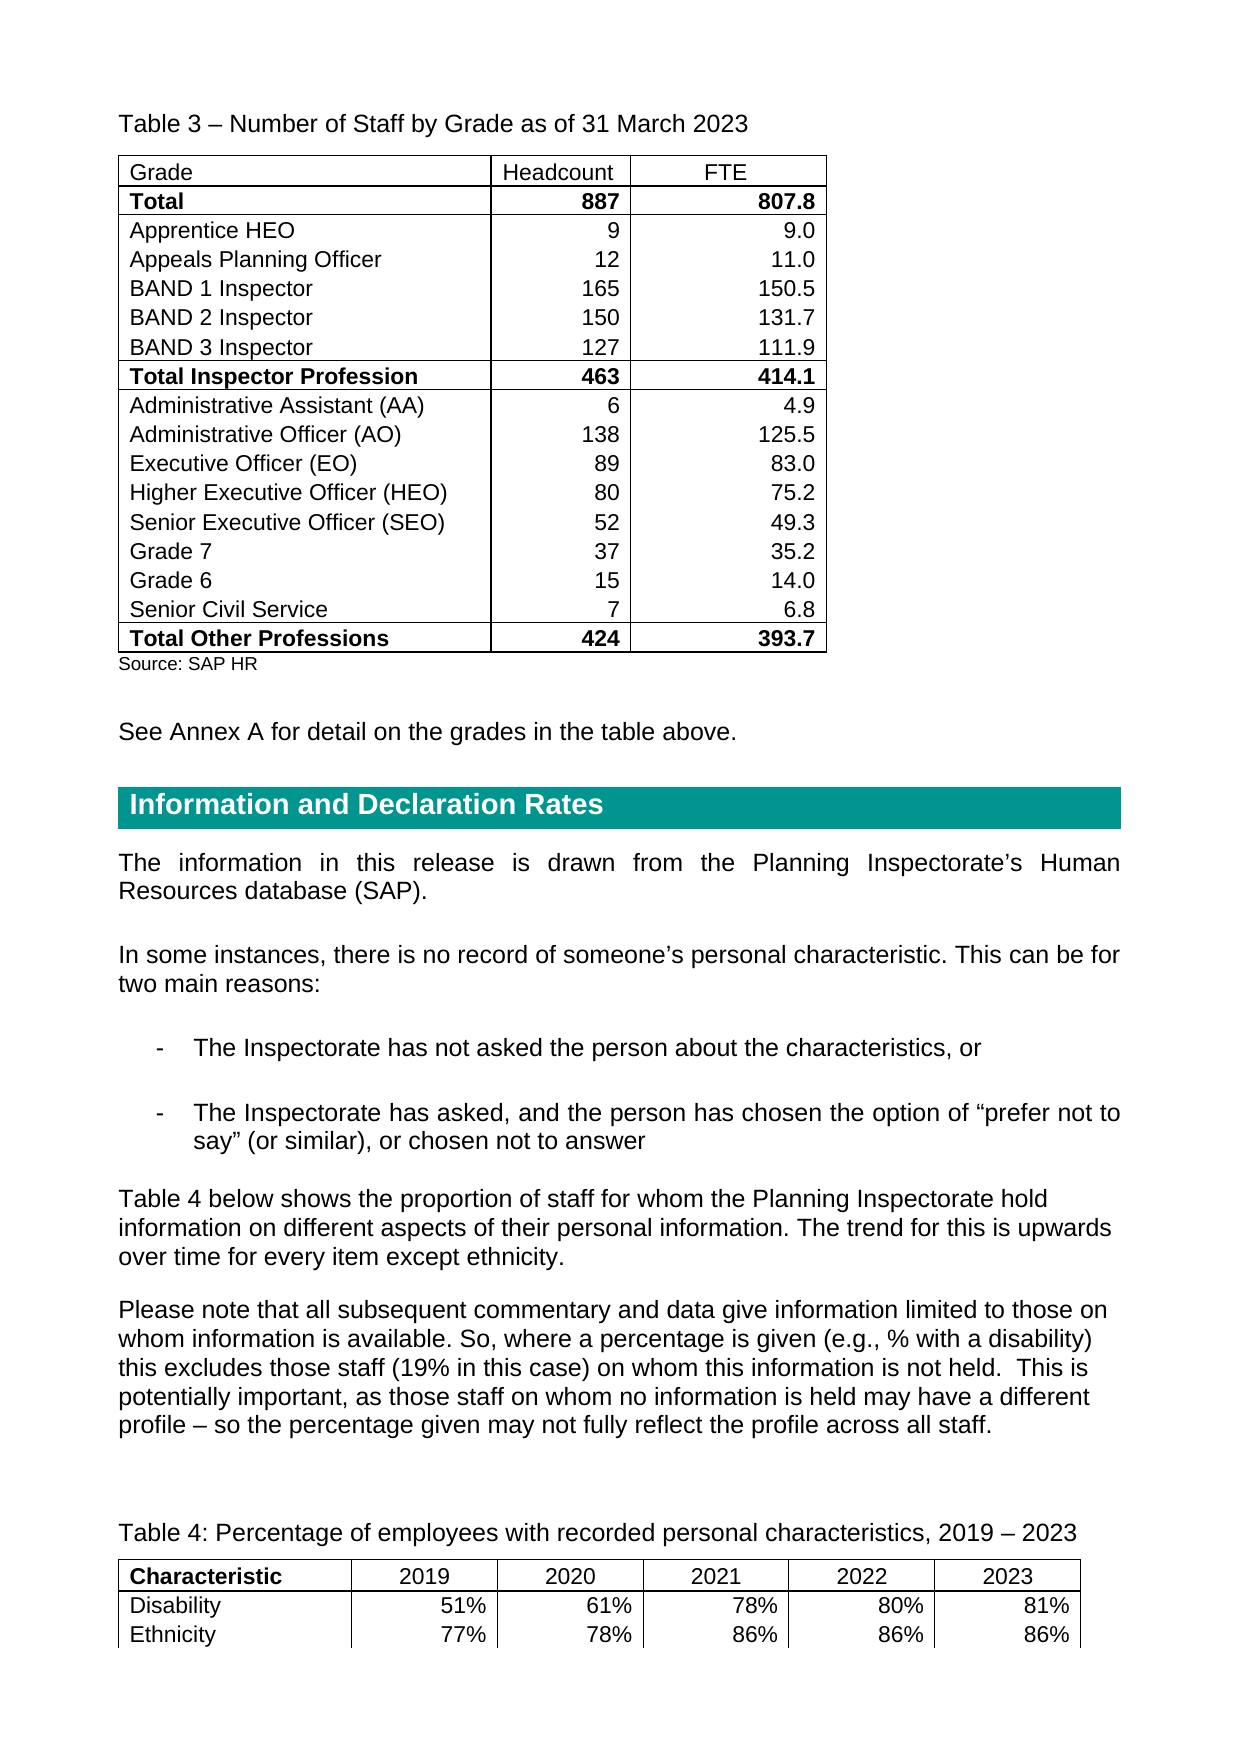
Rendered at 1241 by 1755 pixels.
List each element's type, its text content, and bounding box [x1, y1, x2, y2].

table_cell 78% [644, 1592, 788, 1619]
table_cell Apprentice HEO [119, 215, 490, 243]
text In some instances, there is no record of someone’s personal characteristic. This can be for two main reasons: [118, 941, 1122, 998]
text Source: SAP HR [118, 652, 1122, 674]
table_cell 86% [935, 1619, 1080, 1648]
table_cell 89 [492, 447, 630, 476]
table_cell 131.7 [631, 301, 826, 331]
table_cell 165 [492, 272, 630, 301]
table_header 2019 [352, 1560, 497, 1589]
table_cell 80% [789, 1592, 934, 1619]
table_cell 138 [492, 418, 630, 447]
table_cell 11.0 [631, 243, 826, 272]
text Table 3 – Number of Staff by Grade as of 31 March 2023 [118, 109, 1122, 138]
table_cell 51% [352, 1592, 497, 1619]
table_header 2023 [935, 1560, 1080, 1589]
table_cell 9.0 [631, 215, 826, 243]
table_cell 463 [492, 361, 630, 389]
table_cell 83.0 [631, 447, 826, 476]
table_cell BAND 2 Inspector [119, 301, 490, 331]
table_cell Grade 7 [119, 535, 490, 564]
table_cell 150 [492, 301, 630, 331]
table_cell 7 [492, 593, 630, 622]
table_header Grade [119, 156, 490, 185]
table_cell 37 [492, 535, 630, 564]
table_cell 4.9 [631, 390, 826, 418]
table_cell Total [119, 187, 490, 214]
table_header Characteristic [119, 1560, 351, 1589]
table_header Headcount [492, 156, 630, 185]
table_cell 12 [492, 243, 630, 272]
table_cell 14.0 [631, 564, 826, 593]
table_cell 81% [935, 1592, 1080, 1619]
list The Inspectorate has asked, and the person has chosen the option of “prefer not to say” (or similar), or chosen not to answer [156, 1098, 1122, 1155]
table_cell 61% [498, 1592, 643, 1619]
table_cell 127 [492, 331, 630, 360]
table_cell 887 [492, 187, 630, 214]
table_header Information and Declaration Rates [118, 787, 1121, 829]
table_cell 6 [492, 390, 630, 418]
table_cell Appeals Planning Officer [119, 243, 490, 272]
list The Inspectorate has not asked the person about the characteristics, or [156, 1033, 1122, 1062]
table_cell Senior Executive Officer (SEO) [119, 506, 490, 535]
table_cell 807.8 [631, 187, 826, 214]
table_cell Administrative Assistant (AA) [119, 390, 490, 418]
text Table 4: Percentage of employees with recorded personal characteristics, 2019 – 2023 [118, 1518, 1122, 1547]
table_cell 78% [498, 1619, 643, 1648]
table_header 2020 [498, 1560, 643, 1589]
table_cell 35.2 [631, 535, 826, 564]
table_cell Disability [119, 1592, 351, 1619]
text Please note that all subsequent commentary and data give information limited to those on whom information is available. So, where a percentage is given (e.g., % with a disability) this excludes those staff (19% in this case) on whom this information is not held. This is potentially important, as those staff on whom no information is held may have a different profile – so the percentage given may not fully reflect the profile across all staff. [118, 1296, 1122, 1439]
table_cell Grade 6 [119, 564, 490, 593]
table_cell 150.5 [631, 272, 826, 301]
table_cell 49.3 [631, 506, 826, 535]
table_header 2022 [789, 1560, 934, 1589]
table_cell BAND 3 Inspector [119, 331, 490, 360]
table_cell 75.2 [631, 476, 826, 506]
table_cell 15 [492, 564, 630, 593]
table_cell 414.1 [631, 361, 826, 389]
table_cell Executive Officer (EO) [119, 447, 490, 476]
table_header FTE [631, 156, 826, 185]
table_cell BAND 1 Inspector [119, 272, 490, 301]
table_cell 52 [492, 506, 630, 535]
table_cell Ethnicity [119, 1619, 351, 1648]
text Table 4 below shows the proportion of staff for whom the Planning Inspectorate hold information on different aspects of their personal information. The trend for this is upwards over time for every item except ethnicity. [118, 1184, 1122, 1271]
table_cell 80 [492, 476, 630, 506]
table_cell Senior Civil Service [119, 593, 490, 622]
table_cell 424 [492, 623, 630, 651]
table_cell Higher Executive Officer (HEO) [119, 476, 490, 506]
table_cell 9 [492, 215, 630, 243]
table_cell 125.5 [631, 418, 826, 447]
table_cell Administrative Officer (AO) [119, 418, 490, 447]
table_cell 86% [789, 1619, 934, 1648]
table_header 2021 [644, 1560, 788, 1589]
text See Annex A for detail on the grades in the table above. [118, 717, 1122, 746]
table_cell 111.9 [631, 331, 826, 360]
table_cell Total Inspector Profession [119, 361, 490, 389]
table_cell 86% [644, 1619, 788, 1648]
table_cell Total Other Professions [119, 623, 490, 651]
text The information in this release is drawn from the Planning Inspectorate’s Human Resources database (SAP). [118, 848, 1122, 905]
table_cell 393.7 [631, 623, 826, 651]
table_cell 77% [352, 1619, 497, 1648]
table_cell 6.8 [631, 593, 826, 622]
